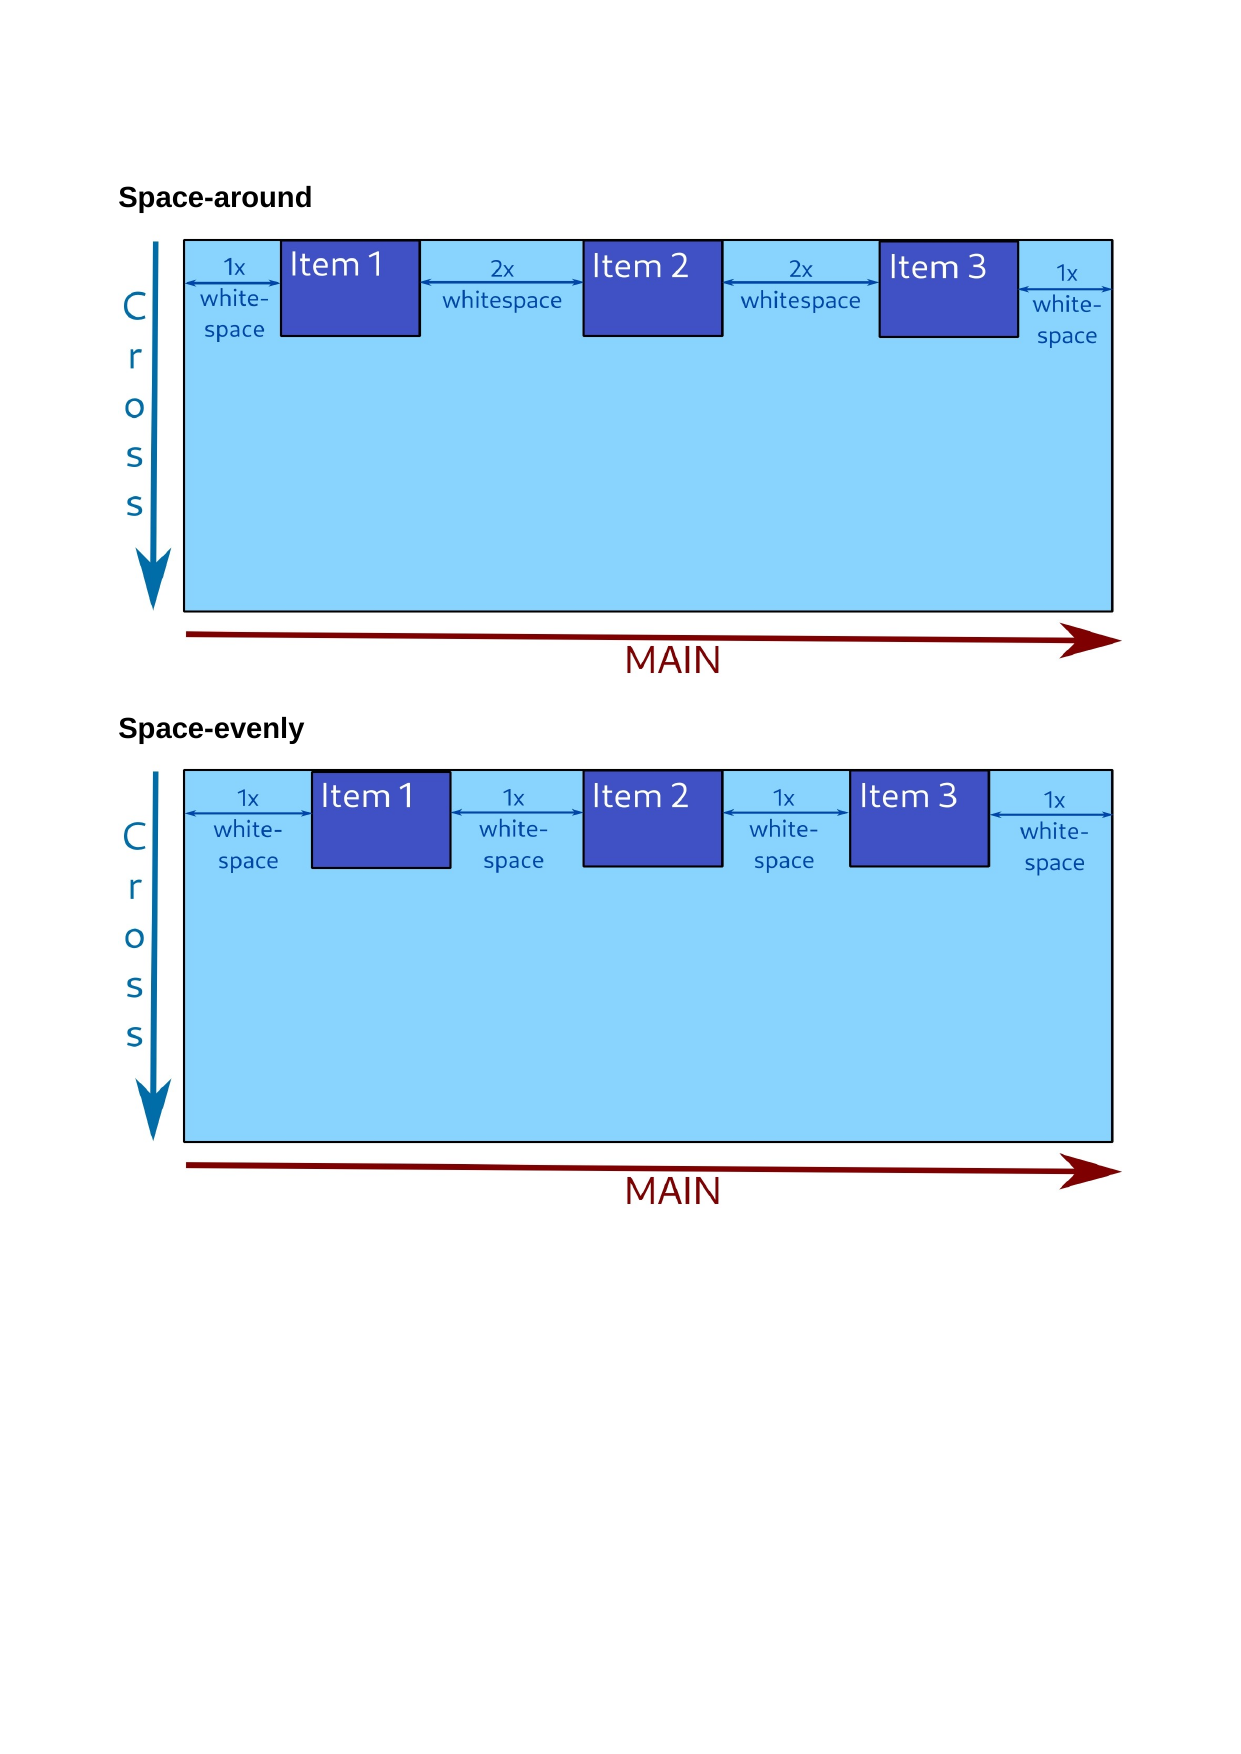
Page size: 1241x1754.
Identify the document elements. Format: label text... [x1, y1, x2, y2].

picture [118, 756, 1123, 1208]
picture [118, 226, 1123, 677]
subtitle Space-evenly [118, 677, 1122, 744]
subtitle Space-around [118, 180, 1122, 214]
